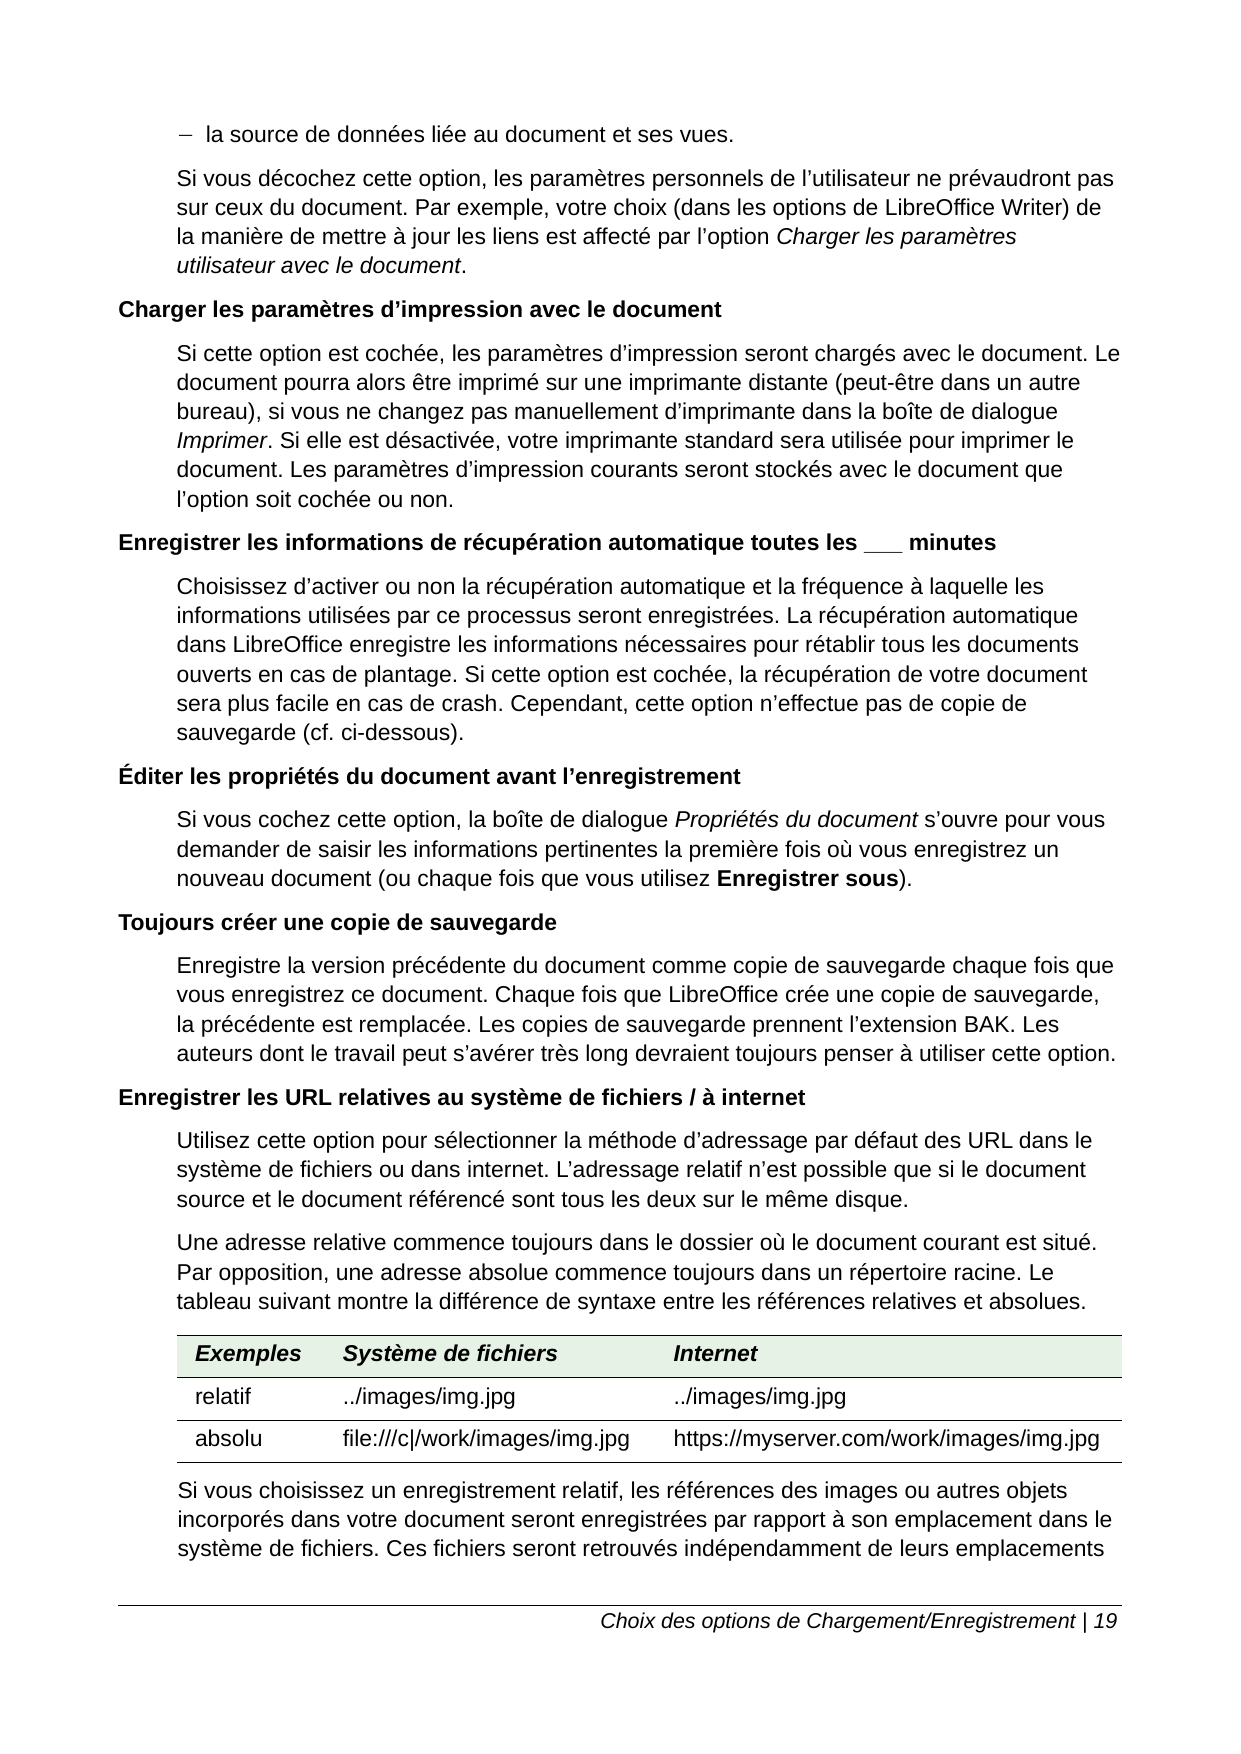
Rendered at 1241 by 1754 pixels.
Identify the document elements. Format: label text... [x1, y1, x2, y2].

table_cell ../images/img.jpg [325, 1378, 656, 1419]
list la source de données liée au document et ses vues. [176, 118, 1122, 147]
text Choisissez d’activer ou non la récupération automatique et la fréquence à laquelle les informations utilisées par ce processus seront enregistrées. La récupération automatique dans LibreOffice enregistre les informations nécessaires pour rétablir tous les documents ouverts en cas de plantage. Si cette option est cochée, la récupération de votre document sera plus facile en cas de crash. Cependant, cette option n’effectue pas de copie de sauvegarde (cf. ci-dessous). [176, 570, 1122, 745]
text Enregistrer les URL relatives au système de fichiers / à internet [118, 1081, 1122, 1110]
text Éditer les propriétés du document avant l’enregistrement [118, 760, 1122, 789]
text Si vous décochez cette option, les paramètres personnels de l’utilisateur ne prévaudront pas sur ceux du document. Par exemple, votre choix (dans les options de LibreOffice Writer) de la manière de mettre à jour les liens est affecté par l’option Charger les paramètres utilisateur avec le document. [176, 162, 1122, 278]
table_cell relatif [177, 1378, 325, 1419]
table_cell https://myserver.com/work/images/img.jpg [656, 1421, 1122, 1462]
table_header Système de fichiers [325, 1336, 656, 1377]
text Si vous cochez cette option, la boîte de dialogue Propriétés du document s’ouvre pour vous demander de saisir les informations pertinentes la première fois où vous enregistrez un nouveau document (ou chaque fois que vous utilisez Enregistrer sous). [176, 803, 1122, 891]
text Si vous choisissez un enregistrement relatif, les références des images ou autres objets incorporés dans votre document seront enregistrées par rapport à son emplacement dans le système de fichiers. Ces fichiers seront retrouvés indépendamment de leurs emplacements [177, 1474, 1122, 1561]
text Une adresse relative commence toujours dans le dossier où le document courant est situé. Par opposition, une adresse absolue commence toujours dans un répertoire racine. Le tableau suivant montre la différence de syntaxe entre les références relatives et absolues. [176, 1226, 1122, 1314]
table_cell absolu [177, 1421, 325, 1462]
text Enregistrer les informations de récupération automatique toutes les ___ minutes [118, 526, 1122, 556]
text Toujours créer une copie de sauvegarde [118, 906, 1122, 935]
text Charger les paramètres d’impression avec le document [118, 293, 1122, 322]
text Si cette option est cochée, les paramètres d’impression seront chargés avec le document. Le document pourra alors être imprimé sur une imprimante distante (peut-être dans un autre bureau), si vous ne changez pas manuellement d’imprimante dans la boîte de dialogue Imprimer. Si elle est désactivée, votre imprimante standard sera utilisée pour imprimer le document. Les paramètres d’impression courants seront stockés avec le document que l’option soit cochée ou non. [176, 337, 1122, 512]
table_cell ../images/img.jpg [656, 1378, 1122, 1419]
table_cell file:///c|/work/images/img.jpg [325, 1421, 656, 1462]
table_header Exemples [177, 1336, 325, 1377]
table_header Internet [656, 1336, 1122, 1377]
text Utilisez cette option pour sélectionner la méthode d’adressage par défaut des URL dans le système de fichiers ou dans internet. L’adressage relatif n’est possible que si le document source et le document référencé sont tous les deux sur le même disque. [176, 1124, 1122, 1212]
text Enregistre la version précédente du document comme copie de sauvegarde chaque fois que vous enregistrez ce document. Chaque fois que LibreOffice crée une copie de sauvegarde, la précédente est remplacée. Les copies de sauvegarde prennent l’extension BAK. Les auteurs dont le travail peut s’avérer très long devraient toujours penser à utiliser cette option. [176, 949, 1122, 1066]
